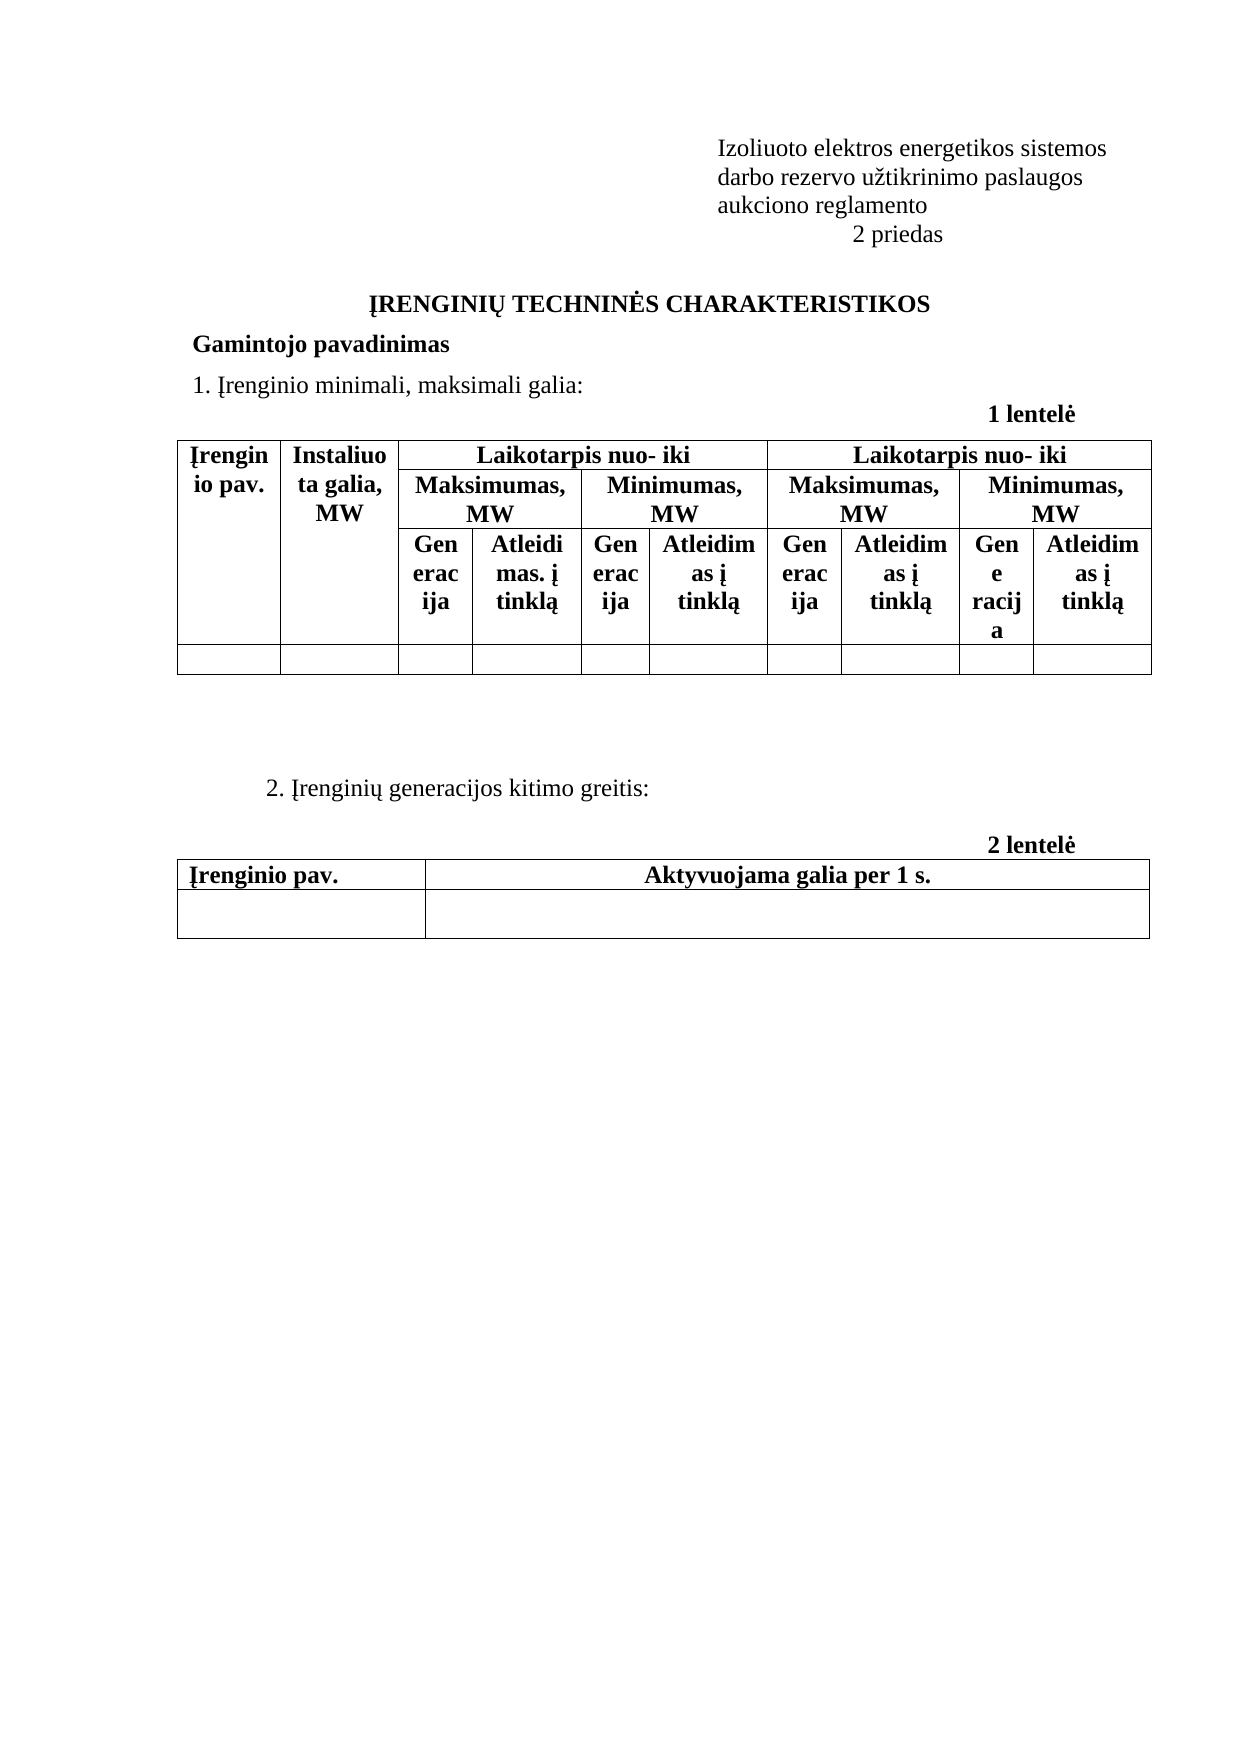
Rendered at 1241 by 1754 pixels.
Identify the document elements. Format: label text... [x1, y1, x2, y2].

table_header Laikotarpis nuo- iki [768, 441, 1151, 469]
table_cell [1034, 645, 1151, 674]
table_header Įrenginio pav. [178, 441, 280, 644]
table_cell Minimumas, MW [582, 470, 767, 528]
table_cell Atleidimas į tinklą [1034, 529, 1151, 644]
table_cell Minimumas, MW [960, 470, 1151, 528]
table_cell Generacija [768, 529, 841, 644]
table_cell [842, 645, 959, 674]
table_cell Maksimumas, MW [768, 470, 959, 528]
table_header Laikotarpis nuo- iki [399, 441, 767, 469]
text 1 lentelė [852, 399, 1122, 428]
text 1. Įrenginio minimali, maksimali galia: [177, 370, 1122, 399]
table_cell Maksimumas, MW [399, 470, 581, 528]
table_cell [582, 645, 649, 674]
table_cell Atleidimas į tinklą [650, 529, 767, 644]
text ĮRENGINIŲ TECHNINĖS CHARAKTERISTIKOS [177, 289, 1122, 317]
table_cell Atleidimas į tinklą [842, 529, 959, 644]
table_header Instaliuota galia, MW [281, 441, 398, 644]
text 2. Įrenginių generacijos kitimo greitis: [177, 773, 1122, 802]
table_cell [960, 645, 1033, 674]
table_cell [178, 645, 280, 674]
text Gamintojo pavadinimas [177, 329, 1122, 358]
table_cell Generacija [582, 529, 649, 644]
table_cell Generacija [399, 529, 472, 644]
table_cell [473, 645, 581, 674]
table_cell Atleidimas. į tinklą [473, 529, 581, 644]
table_header Įrenginio pav. [178, 860, 425, 889]
table_header Aktyvuojama galia per 1 s. [426, 860, 1149, 889]
table_cell [650, 645, 767, 674]
table_cell [178, 890, 425, 938]
text Izoliuoto elektros energetikos sistemos darbo rezervo užtikrinimo paslaugos aukciono reglamento 2 priedas [717, 133, 1122, 248]
table_cell [399, 645, 472, 674]
table_cell [281, 645, 398, 674]
text 2 lentelė [927, 831, 1122, 859]
table_cell [768, 645, 841, 674]
table_cell [426, 890, 1149, 938]
table_cell Gene racija [960, 529, 1033, 644]
